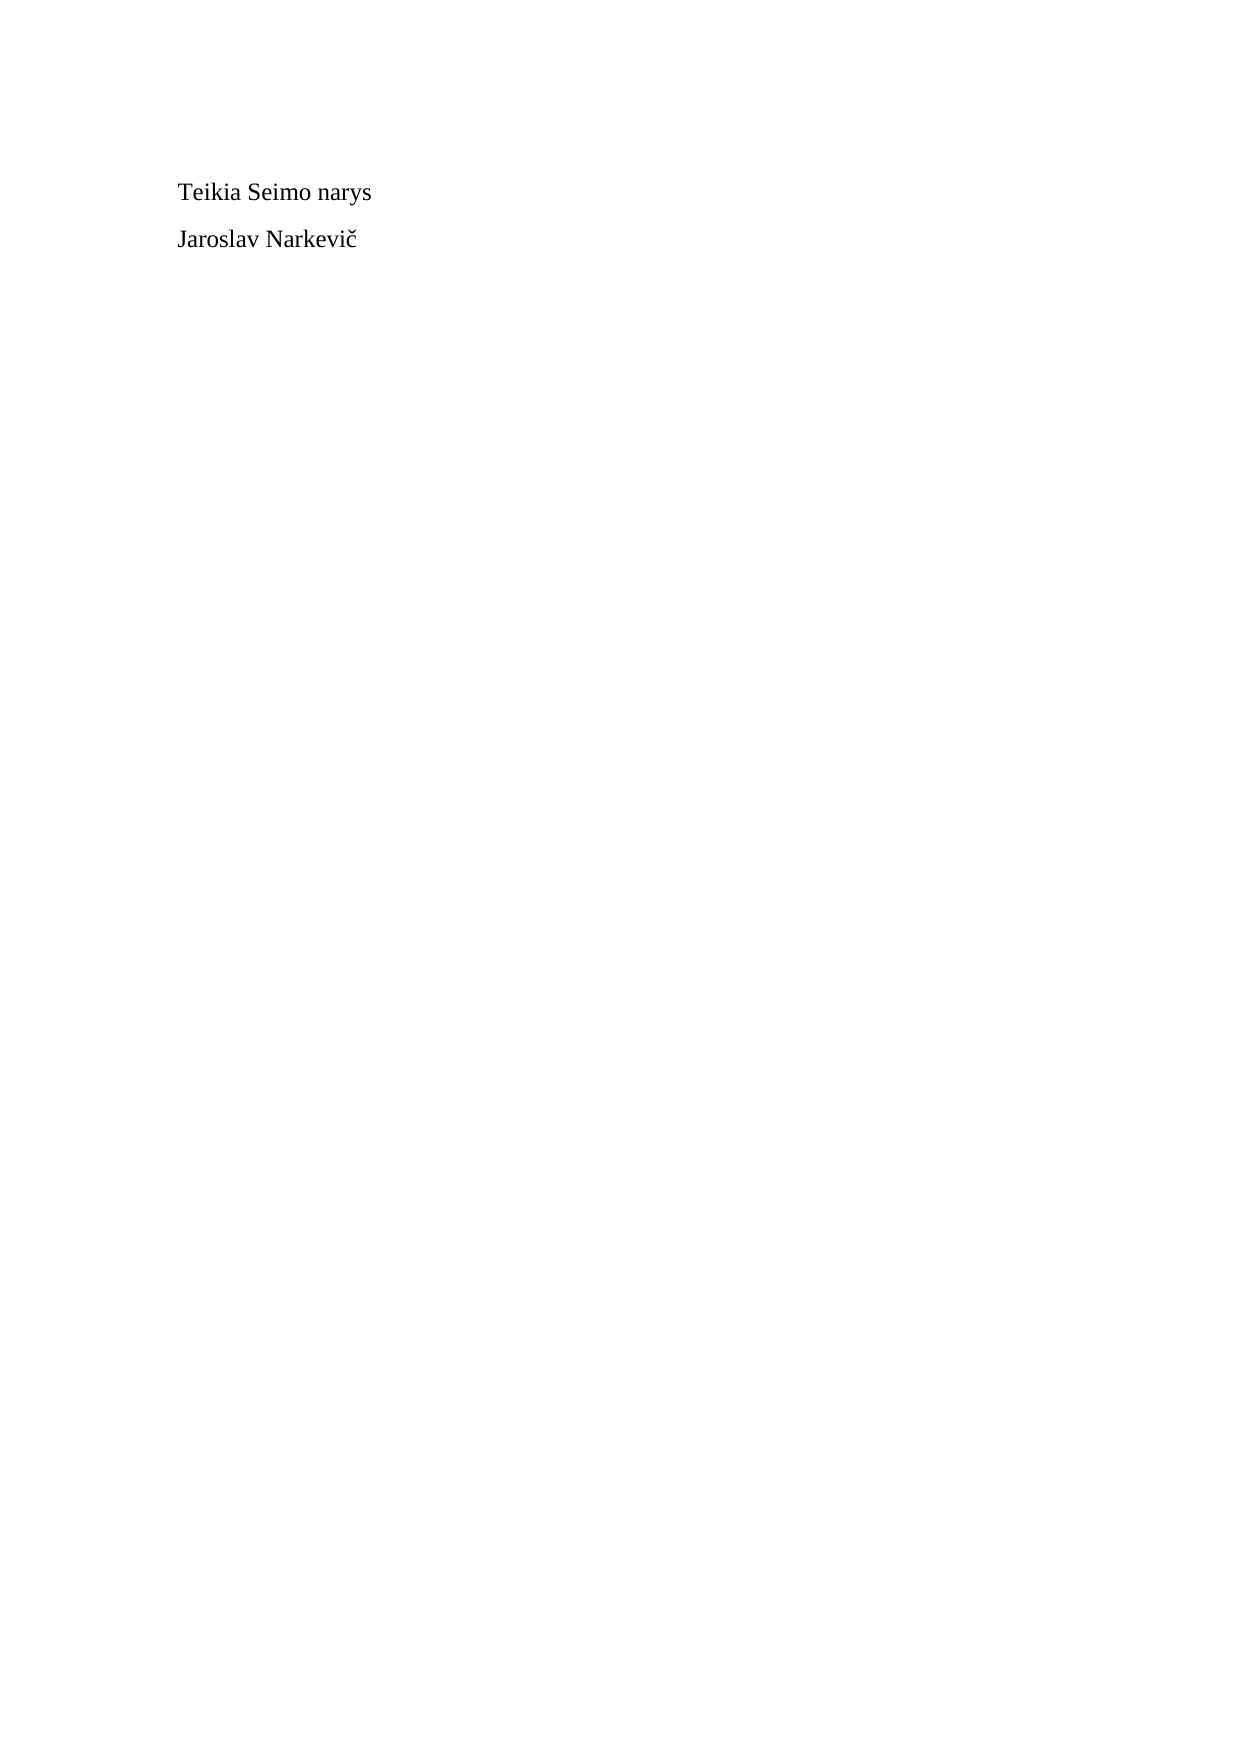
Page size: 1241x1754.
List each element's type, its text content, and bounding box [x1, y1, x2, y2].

text Teikia Seimo narys [177, 177, 1181, 206]
text Jaroslav Narkevič [177, 224, 1181, 253]
